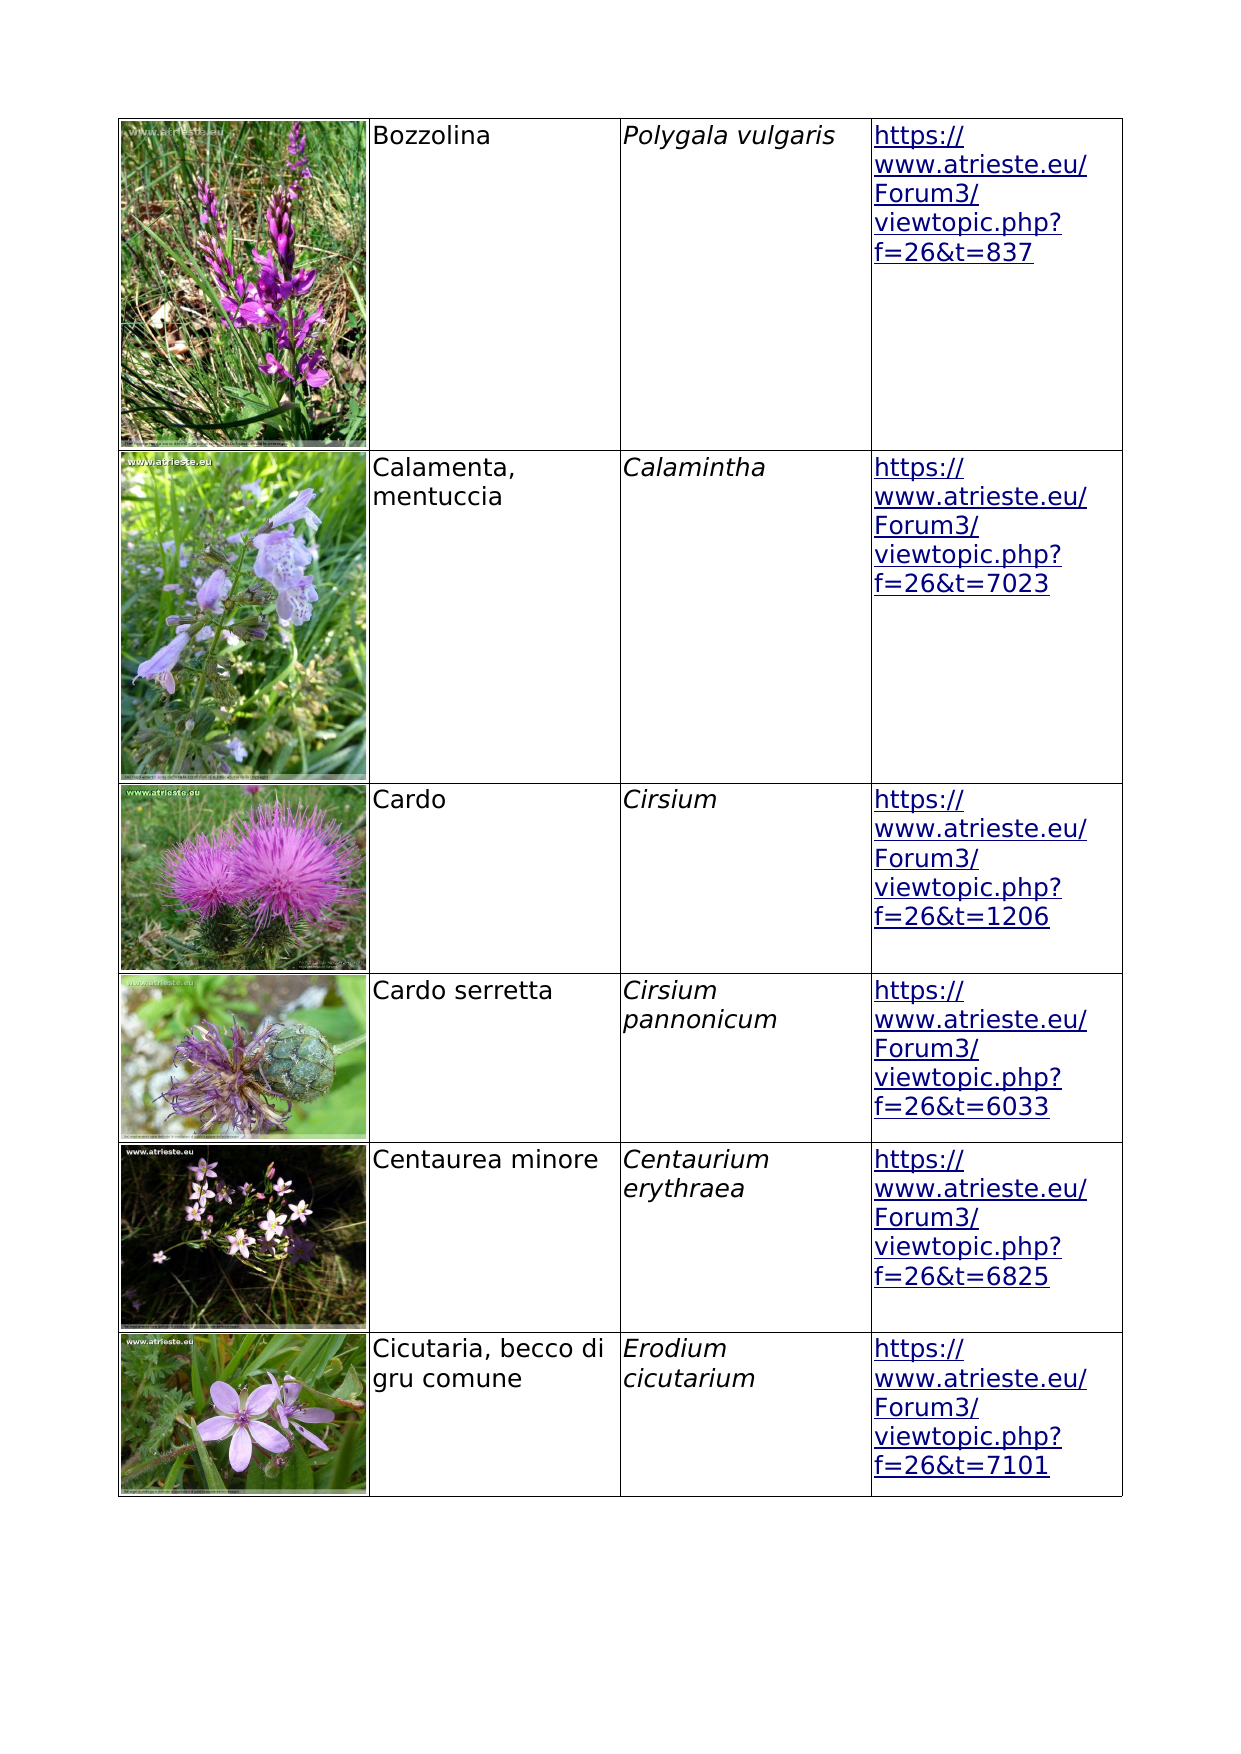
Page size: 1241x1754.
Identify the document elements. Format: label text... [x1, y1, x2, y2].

picture [121, 452, 367, 780]
table_cell https://www.atrieste.eu/Forum3/viewtopic.php?f=26&t=1206 [872, 784, 1122, 973]
table_cell Cirsium [621, 784, 871, 973]
table_cell Cirsium pannonicum [621, 974, 871, 1142]
picture [121, 121, 367, 447]
table_cell Calamintha [621, 451, 871, 782]
table_cell Bozzolina [370, 119, 620, 450]
table_cell Calamenta, mentuccia [370, 451, 620, 782]
picture [121, 1334, 367, 1494]
table_cell Polygala vulgaris [621, 119, 871, 450]
table_cell Erodium cicutarium [621, 1333, 871, 1496]
table_cell https://www.atrieste.eu/Forum3/viewtopic.php?f=26&t=7023 [872, 451, 1122, 782]
table_cell Centaurium erythraea [621, 1143, 871, 1332]
picture [121, 1145, 367, 1329]
table_cell Cardo [370, 784, 620, 973]
table_cell [119, 1143, 369, 1332]
table_cell https://www.atrieste.eu/Forum3/viewtopic.php?f=26&t=6033 [872, 974, 1122, 1142]
table_cell https://www.atrieste.eu/Forum3/viewtopic.php?f=26&t=7101 [872, 1333, 1122, 1496]
picture [121, 975, 367, 1139]
picture [121, 785, 367, 970]
table_cell [119, 784, 369, 973]
table_cell Centaurea minore [370, 1143, 620, 1332]
table_cell [119, 119, 369, 450]
table_cell https://www.atrieste.eu/Forum3/viewtopic.php?f=26&t=837 [872, 119, 1122, 450]
table_cell [119, 974, 369, 1142]
table_cell Cardo serretta [370, 974, 620, 1142]
table_cell Cicutaria, becco di gru comune [370, 1333, 620, 1496]
table_cell https://www.atrieste.eu/Forum3/viewtopic.php?f=26&t=6825 [872, 1143, 1122, 1332]
